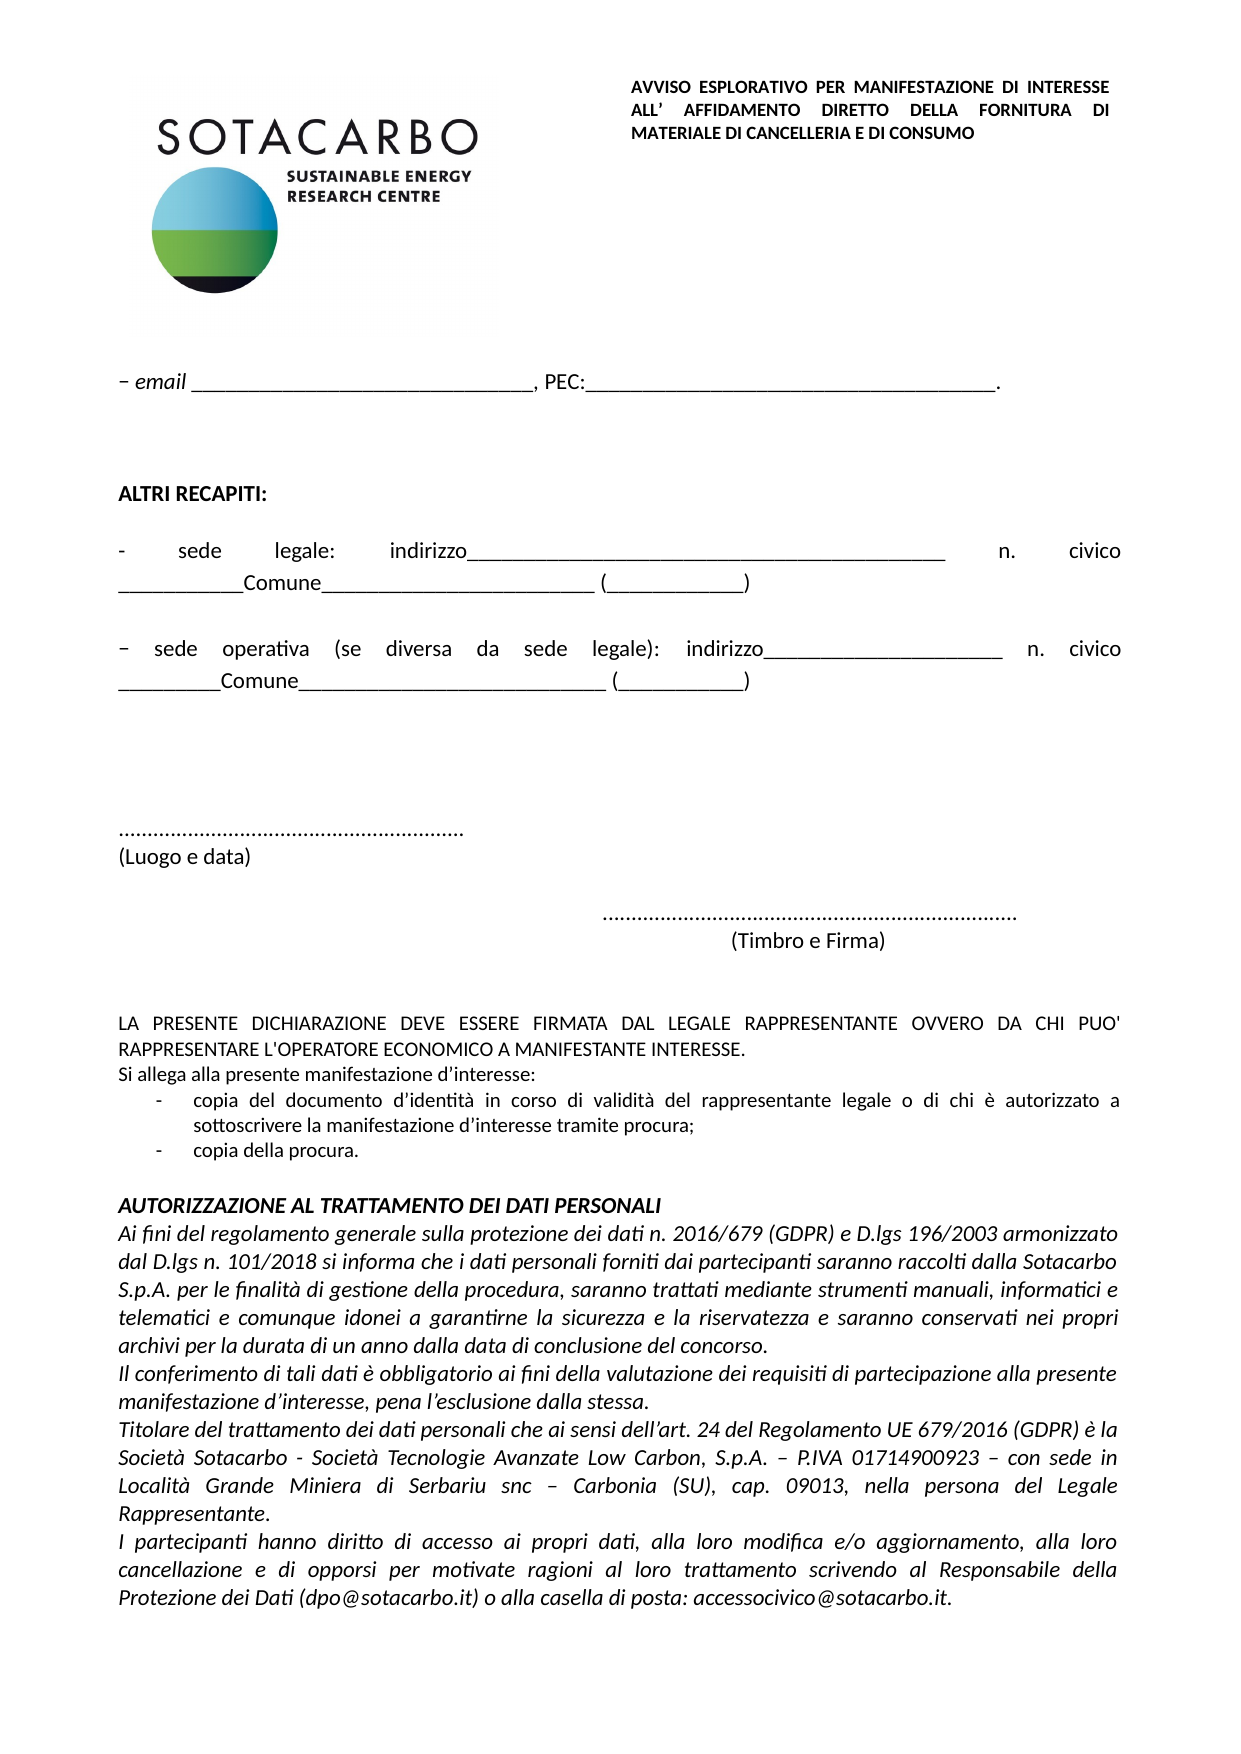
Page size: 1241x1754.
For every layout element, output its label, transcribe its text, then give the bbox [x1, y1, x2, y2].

text ........................................................................ [118, 898, 1122, 927]
list copia del documento d’identità in corso di validità del rappresentante legale o di chi è autorizzato a sottoscrivere la manifestazione d’interesse tramite procura; [156, 1087, 1122, 1138]
text I partecipanti hanno diritto di accesso ai propri dati, alla loro modifica e/o aggiornamento, alla loro cancellazione e di opporsi per motivate ragioni al loro trattamento scrivendo al Responsabile della Protezione dei Dati (dpo@sotacarbo.it) o alla casella di posta: accessocivico@sotacarbo.it. [118, 1527, 1122, 1611]
text (Luogo e data) [118, 842, 1122, 871]
text − sede operativa (se diversa da sede legale): indirizzo_____________________ n. civico _________Comune___________________________ (___________) [118, 633, 1122, 694]
text - sede legale: indirizzo__________________________________________ n. civico ___________Comune________________________ (____________) [118, 535, 1122, 596]
text ALTRI RECAPITI: [118, 479, 1122, 507]
text ............................................................ [118, 814, 1122, 842]
list copia della procura. [156, 1138, 1122, 1163]
text Si allega alla presente manifestazione d’interesse: [118, 1061, 1122, 1087]
text − email ______________________________, PEC:____________________________________. [118, 367, 1122, 395]
text Il conferimento di tali dati è obbligatorio ai fini della valutazione dei requisiti di partecipazione alla presente manifestazione d’interesse, pena l’esclusione dalla stessa. [118, 1359, 1122, 1415]
text Titolare del trattamento dei dati personali che ai sensi dell’art. 24 del Regolamento UE 679/2016 (GDPR) è la Società Sotacarbo - Società Tecnologie Avanzate Low Carbon, S.p.A. – P.IVA 01714900923 – con sede in Località Grande Miniera di Serbariu snc – Carbonia (SU), cap. 09013, nella persona del Legale Rappresentante. [118, 1415, 1122, 1527]
text Ai fini del regolamento generale sulla protezione dei dati n. 2016/679 (GDPR) e D.lgs 196/2003 armonizzato dal D.lgs n. 101/2018 si informa che i dati personali forniti dai partecipanti saranno raccolti dalla Sotacarbo S.p.A. per le finalità di gestione della procedura, saranno trattati mediante strumenti manuali, informatici e telematici e comunque idonei a garantirne la sicurezza e la riservatezza e saranno conservati nei propri archivi per la durata di un anno dalla data di conclusione del concorso. [118, 1219, 1122, 1359]
text AUTORIZZAZIONE AL TRATTAMENTO DEI DATI PERSONALI [118, 1191, 1122, 1219]
text (Timbro e Firma) [118, 927, 1122, 954]
text LA PRESENTE DICHIARAZIONE DEVE ESSERE FIRMATA DAL LEGALE RAPPRESENTANTE OVVERO DA CHI PUO' RAPPRESENTARE L'OPERATORE ECONOMICO A MANIFESTANTE INTERESSE. [118, 1011, 1122, 1061]
